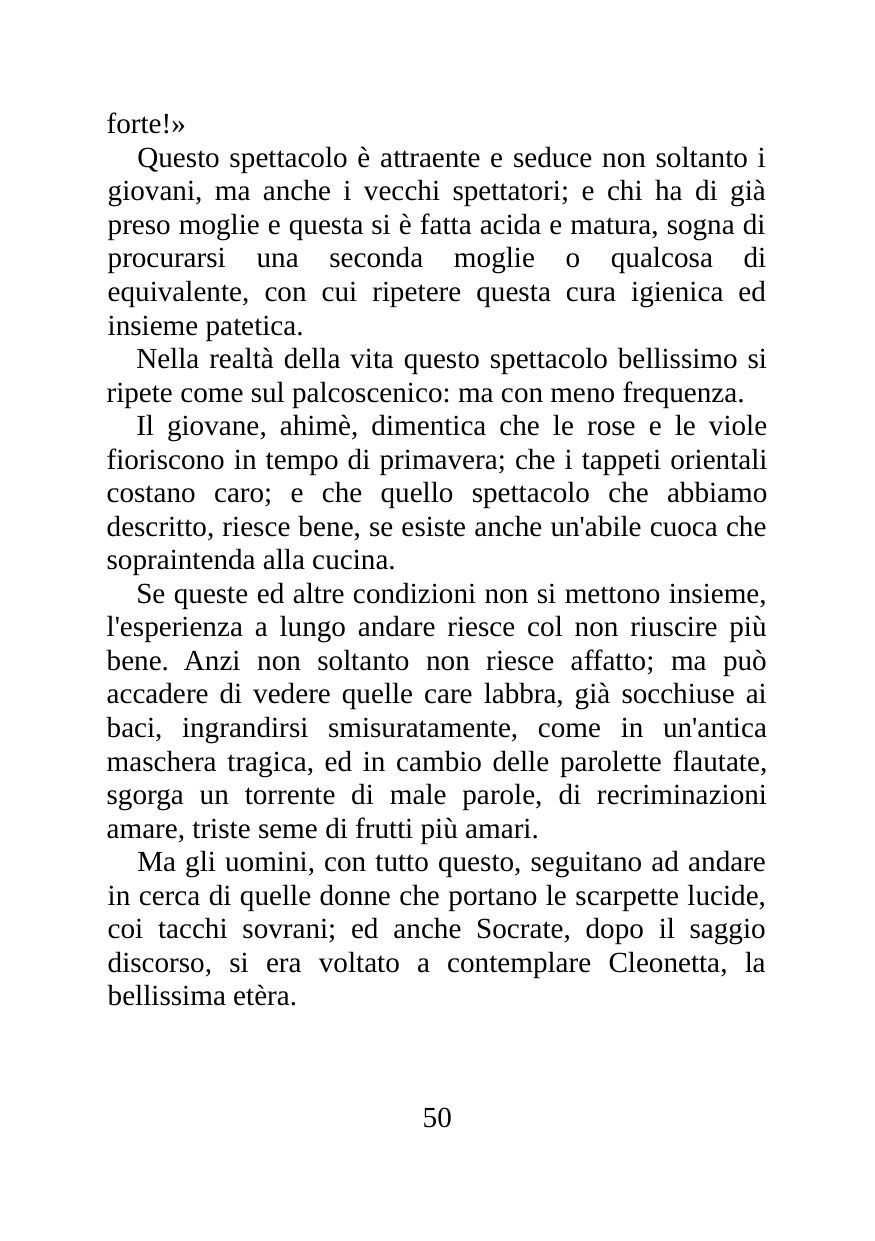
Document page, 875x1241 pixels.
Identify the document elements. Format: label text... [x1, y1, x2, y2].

text Ma gli uomini, con tutto questo, seguitano ad andare in cerca di quelle donne che portano le scarpette lucide, coi tacchi sovrani; ed anche Socrate, dopo il saggio discorso, si era voltato a contemplare Cleonetta, la bellissima etèra. [107, 844, 767, 1012]
text forte!» [106, 106, 768, 140]
text Questo spettacolo è attraente e seduce non soltanto i giovani, ma anche i vecchi spettatori; e chi ha di già preso moglie e questa si è fatta acida e matura, sogna di procurarsi una seconda moglie o qualcosa di equivalente, con cui ripetere questa cura igienica ed insieme patetica. [107, 140, 767, 341]
text Se queste ed altre condizioni non si mettono insieme, l'esperienza a lungo andare riesce col non riuscire più bene. Anzi non soltanto non riesce affatto; ma può accadere di vedere quelle care labbra, già socchiuse ai baci, ingrandirsi smisuratamente, come in un'antica maschera tragica, ed in cambio delle parolette flautate, sgorga un torrente di male parole, di recriminazioni amare, triste seme di frutti più amari. [106, 576, 768, 844]
text Nella realtà della vita questo spettacolo bellissimo si ripete come sul palcoscenico: ma con meno frequenza. [106, 341, 768, 408]
text Il giovane, ahimè, dimentica che le rose e le viole fioriscono in tempo di primavera; che i tappeti orientali costano caro; e che quello spettacolo che abbiamo descritto, riesce bene, se esiste anche un'abile cuoca che sopraintenda alla cucina. [106, 408, 768, 576]
